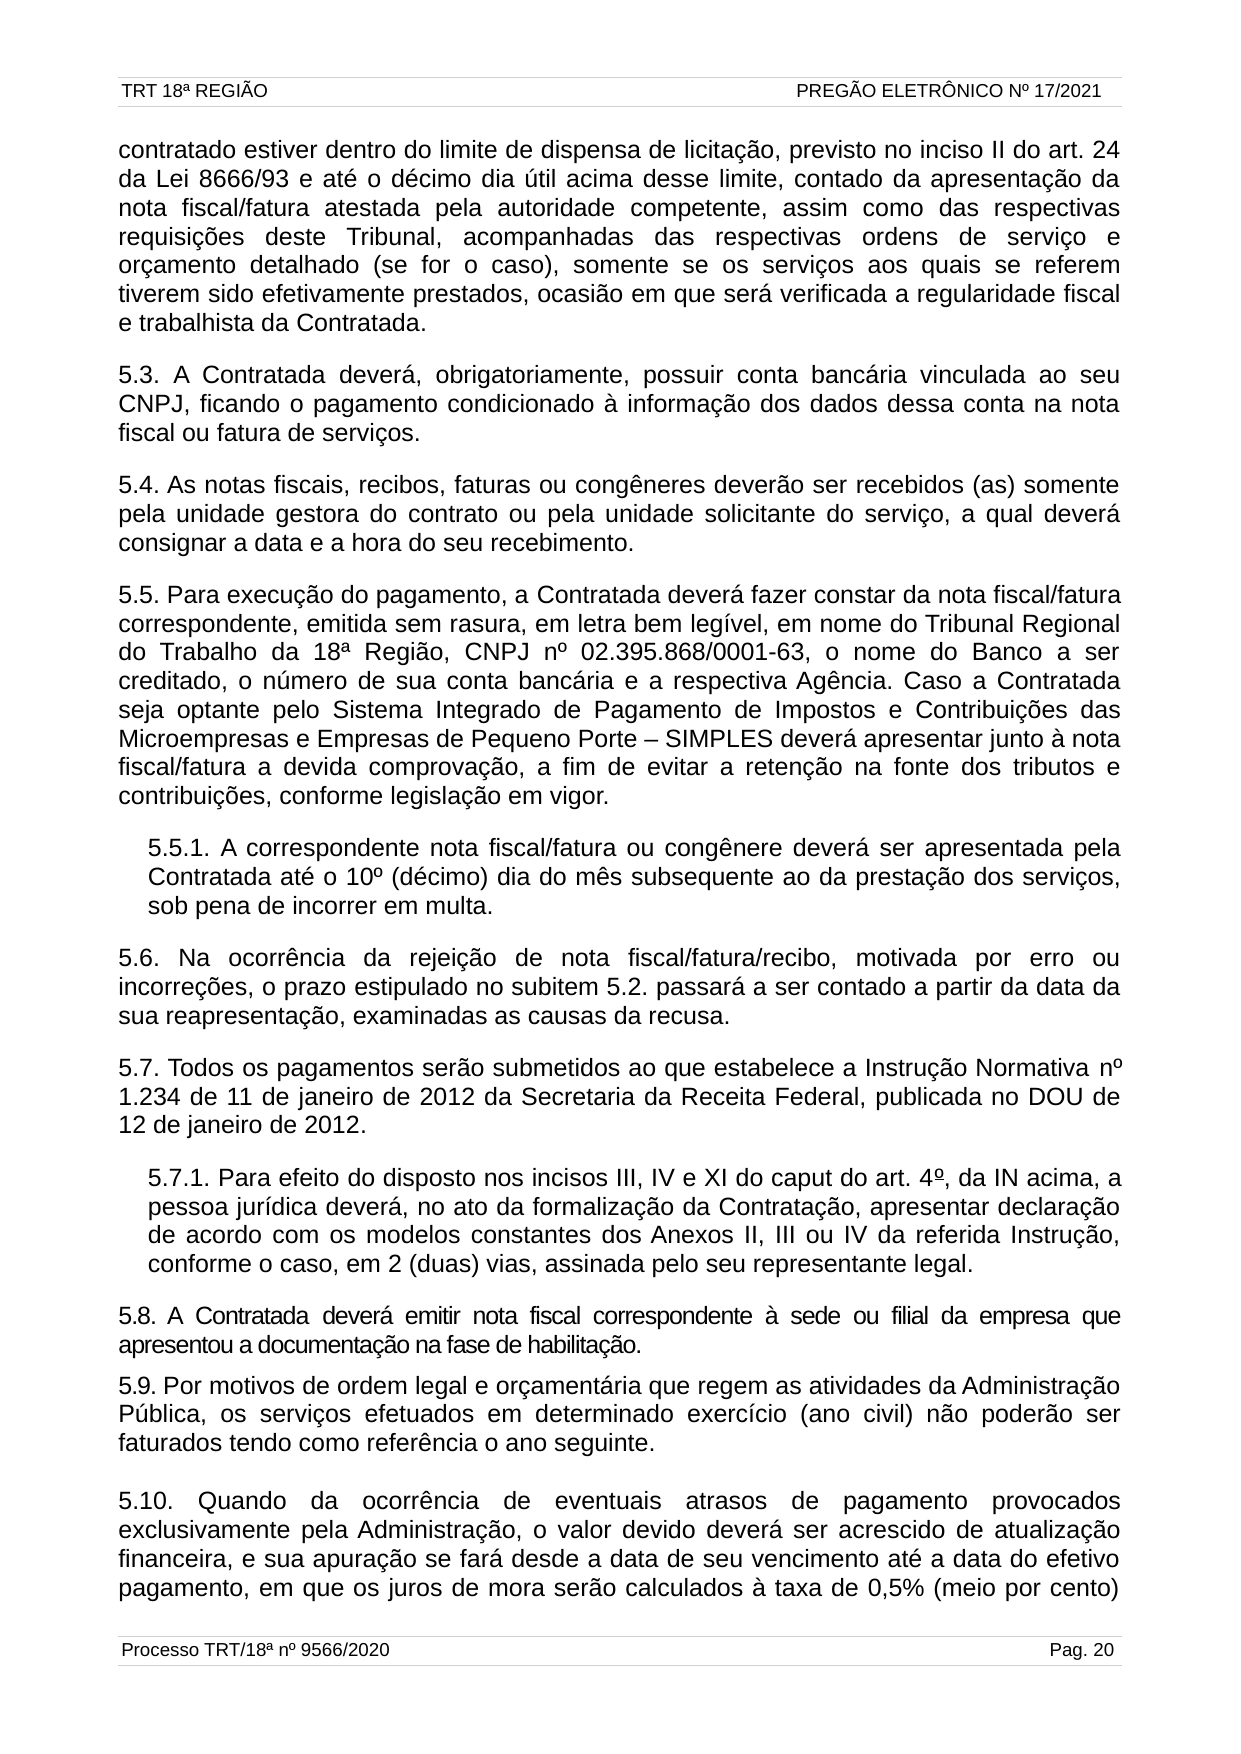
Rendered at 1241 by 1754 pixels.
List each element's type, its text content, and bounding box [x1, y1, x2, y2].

text 5.6. Na ocorrência da rejeição de nota fiscal/fatura/recibo, motivada por erro ou incorreções, o prazo estipulado no subitem 5.2. passará a ser contado a partir da data da sua reapresentação, examinadas as causas da recusa. [118, 943, 1122, 1029]
text 5.5. Para execução do pagamento, a Contratada deverá fazer constar da nota fiscal/fatura correspondente, emitida sem rasura, em letra bem legível, em nome do Tribunal Regional do Trabalho da 18ª Região, CNPJ nº 02.395.868/0001-63, o nome do Banco a ser creditado, o número de sua conta bancária e a respectiva Agência. Caso a Contratada seja optante pelo Sistema Integrado de Pagamento de Impostos e Contribuições das Microempresas e Empresas de Pequeno Porte – SIMPLES deverá apresentar junto à nota fiscal/fatura a devida comprovação, a fim de evitar a retenção na fonte dos tributos e contribuições, conforme legislação em vigor. [118, 580, 1122, 810]
text 5.8. A Contratada deverá emitir nota fiscal correspondente à sede ou filial da empresa que apresentou a documentação na fase de habilitação. [118, 1301, 1122, 1359]
text 5.9. Por motivos de ordem legal e orçamentária que regem as atividades da Administração Pública, os serviços efetuados em determinado exercício (ano civil) não poderão ser faturados tendo como referência o ano seguinte. [118, 1371, 1122, 1457]
text 5.3. A Contratada deverá, obrigatoriamente, possuir conta bancária vinculada ao seu CNPJ, ficando o pagamento condicionado à informação dos dados dessa conta na nota fiscal ou fatura de serviços. [118, 360, 1122, 447]
text 5.7. Todos os pagamentos serão submetidos ao que estabelece a Instrução Normativa nº 1.234 de 11 de janeiro de 2012 da Secretaria da Receita Federal, publicada no DOU de 12 de janeiro de 2012. [118, 1053, 1122, 1139]
text 5.4. As notas fiscais, recibos, faturas ou congêneres deverão ser recebidos (as) somente pela unidade gestora do contrato ou pela unidade solicitante do serviço, a qual deverá consignar a data e a hora do seu recebimento. [118, 470, 1122, 556]
text contratado estiver dentro do limite de dispensa de licitação, previsto no inciso II do art. 24 da Lei 8666/93 e até o décimo dia útil acima desse limite, contado da apresentação da nota fiscal/fatura atestada pela autoridade competente, assim como das respectivas requisições deste Tribunal, acompanhadas das respectivas ordens de serviço e orçamento detalhado (se for o caso), somente se os serviços aos quais se referem tiverem sido efetivamente prestados, ocasião em que será verificada a regularidade fiscal e trabalhista da Contratada. [118, 136, 1122, 337]
text 5.5.1. A correspondente nota fiscal/fatura ou congênere deverá ser apresentada pela Contratada até o 10º (décimo) dia do mês subsequente ao da prestação dos serviços, sob pena de incorrer em multa. [148, 833, 1122, 920]
text 5.10. Quando da ocorrência de eventuais atrasos de pagamento provocados exclusivamente pela Administração, o valor devido deverá ser acrescido de atualização financeira, e sua apuração se fará desde a data de seu vencimento até a data do efetivo pagamento, em que os juros de mora serão calculados à taxa de 0,5% (meio por cento) [118, 1486, 1122, 1601]
text 5.7.1. Para efeito do disposto nos incisos III, IV e XI do caput do art. 4º, da IN acima, a pessoa jurídica deverá, no ato da formalização da Contratação, apresentar declaração de acordo com os modelos constantes dos Anexos II, III ou IV da referida Instrução, conforme o caso, em 2 (duas) vias, assinada pelo seu representante legal. [148, 1163, 1122, 1278]
